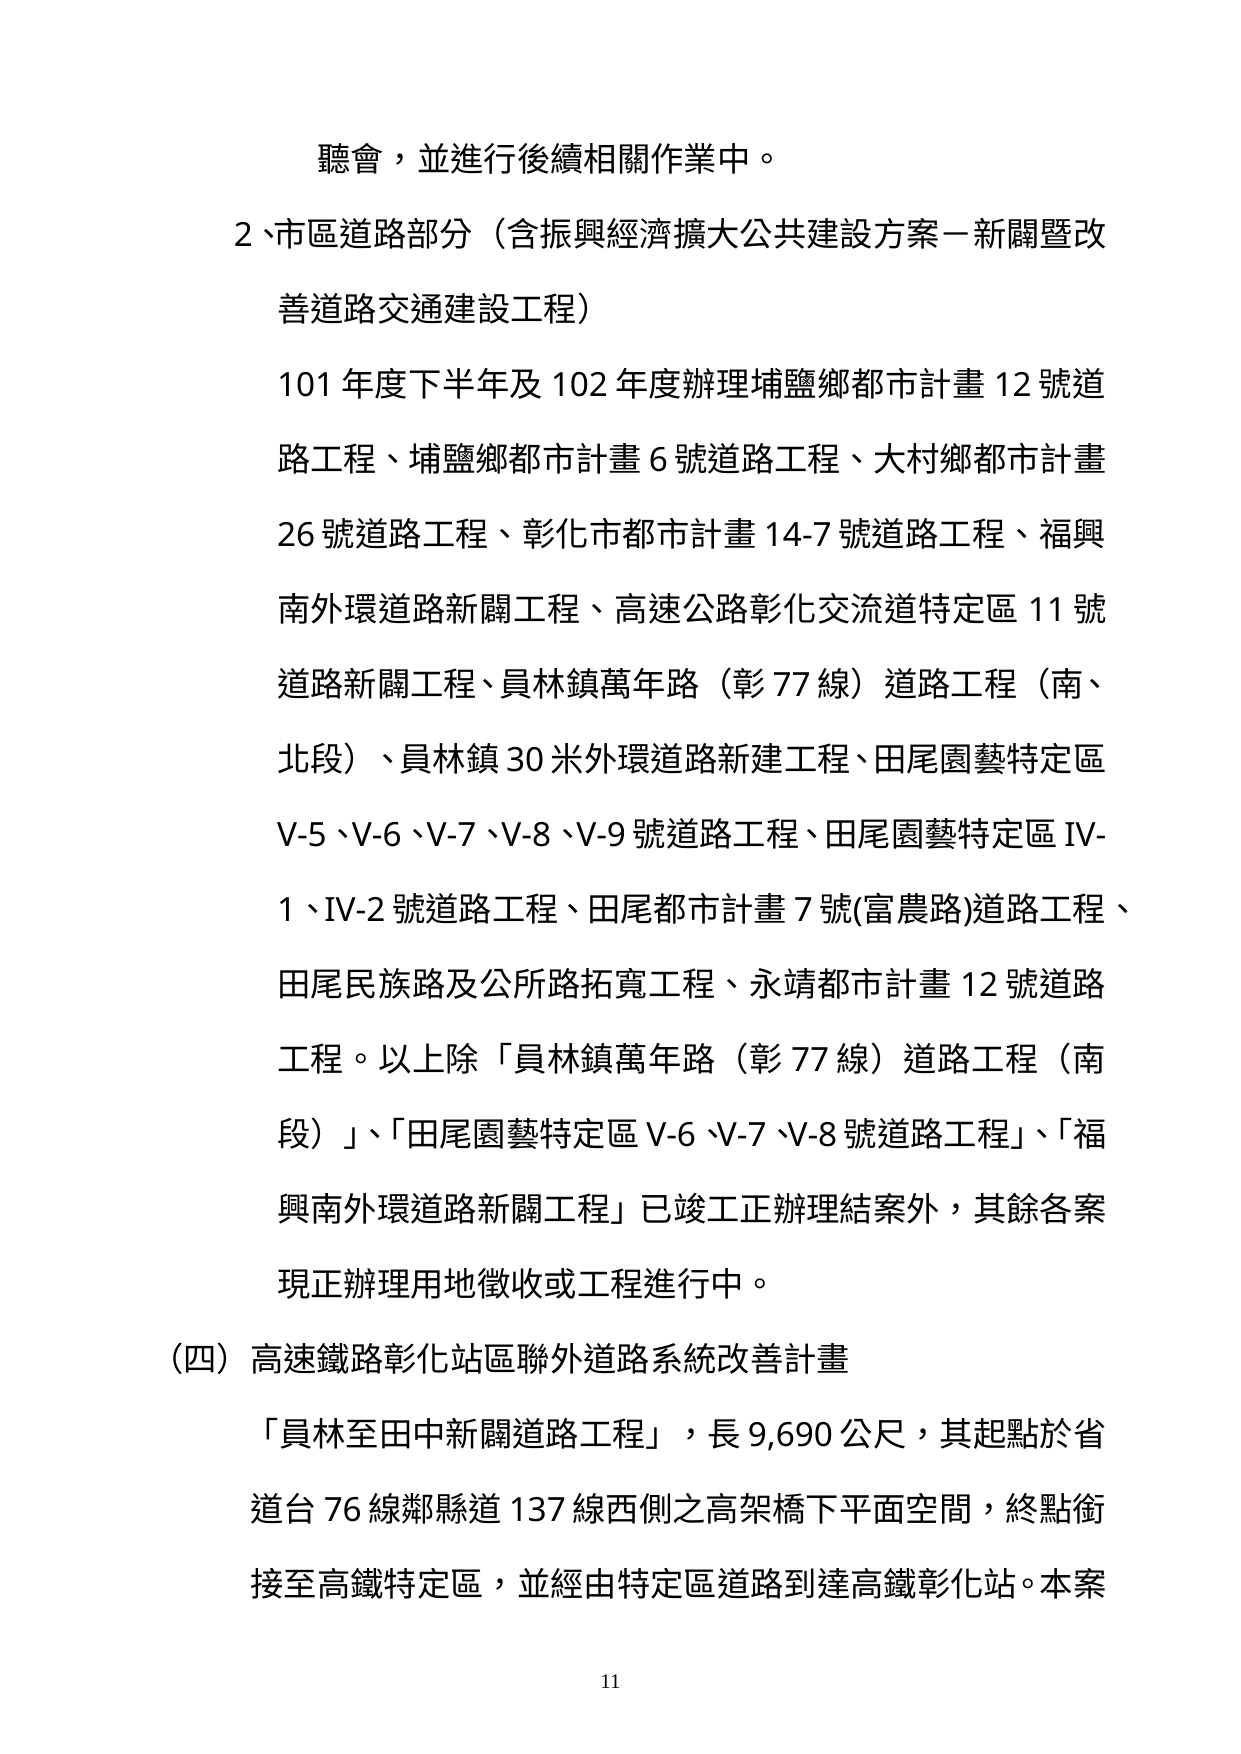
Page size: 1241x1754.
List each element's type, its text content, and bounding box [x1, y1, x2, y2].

text 2、市區道路部分（含振興經濟擴大公共建設方案－新闢暨改善道路交通建設工程） [233, 195, 1106, 345]
text （四）高速鐵路彰化站區聯外道路系統改善計畫 [150, 1320, 1106, 1395]
text 聽會，並進行後續相關作業中。 [233, 120, 1106, 195]
text 101年度下半年及102年度辦理埔鹽鄉都市計畫12號道路工程、埔鹽鄉都市計畫6號道路工程、大村鄉都市計畫26號道路工程、彰化市都市計畫14-7號道路工程、福興南外環道路新闢工程、高速公路彰化交流道特定區11號道路新闢工程、員林鎮萬年路（彰77線）道路工程（南、北段）、員林鎮30米外環道路新建工程、田尾園藝特定區V-5、V-6、V-7、V-8、V-9號道路工程、田尾園藝特定區IV-1、IV-2號道路工程、田尾都市計畫7號(富農路)道路工程、田尾民族路及公所路拓寬工程、永靖都市計畫12號道路工程。以上除「員林鎮萬年路（彰77線）道路工程（南段）」、「田尾園藝特定區V-6、V-7、V-8號道路工程」、「福興南外環道路新闢工程」已竣工正辦理結案外，其餘各案現正辦理用地徵收或工程進行中。 [277, 345, 1106, 1320]
text 「員林至田中新闢道路工程」，長9,690公尺，其起點於省道台76線鄰縣道137線西側之高架橋下平面空間，終點銜接至高鐵特定區，並經由特定區道路到達高鐵彰化站。本案第2次協議價購會已分別於社頭鄉公所及員林鎮公所召開，後續將配合土地市價評定會議辦理相關事宜。 [250, 1395, 1106, 1620]
